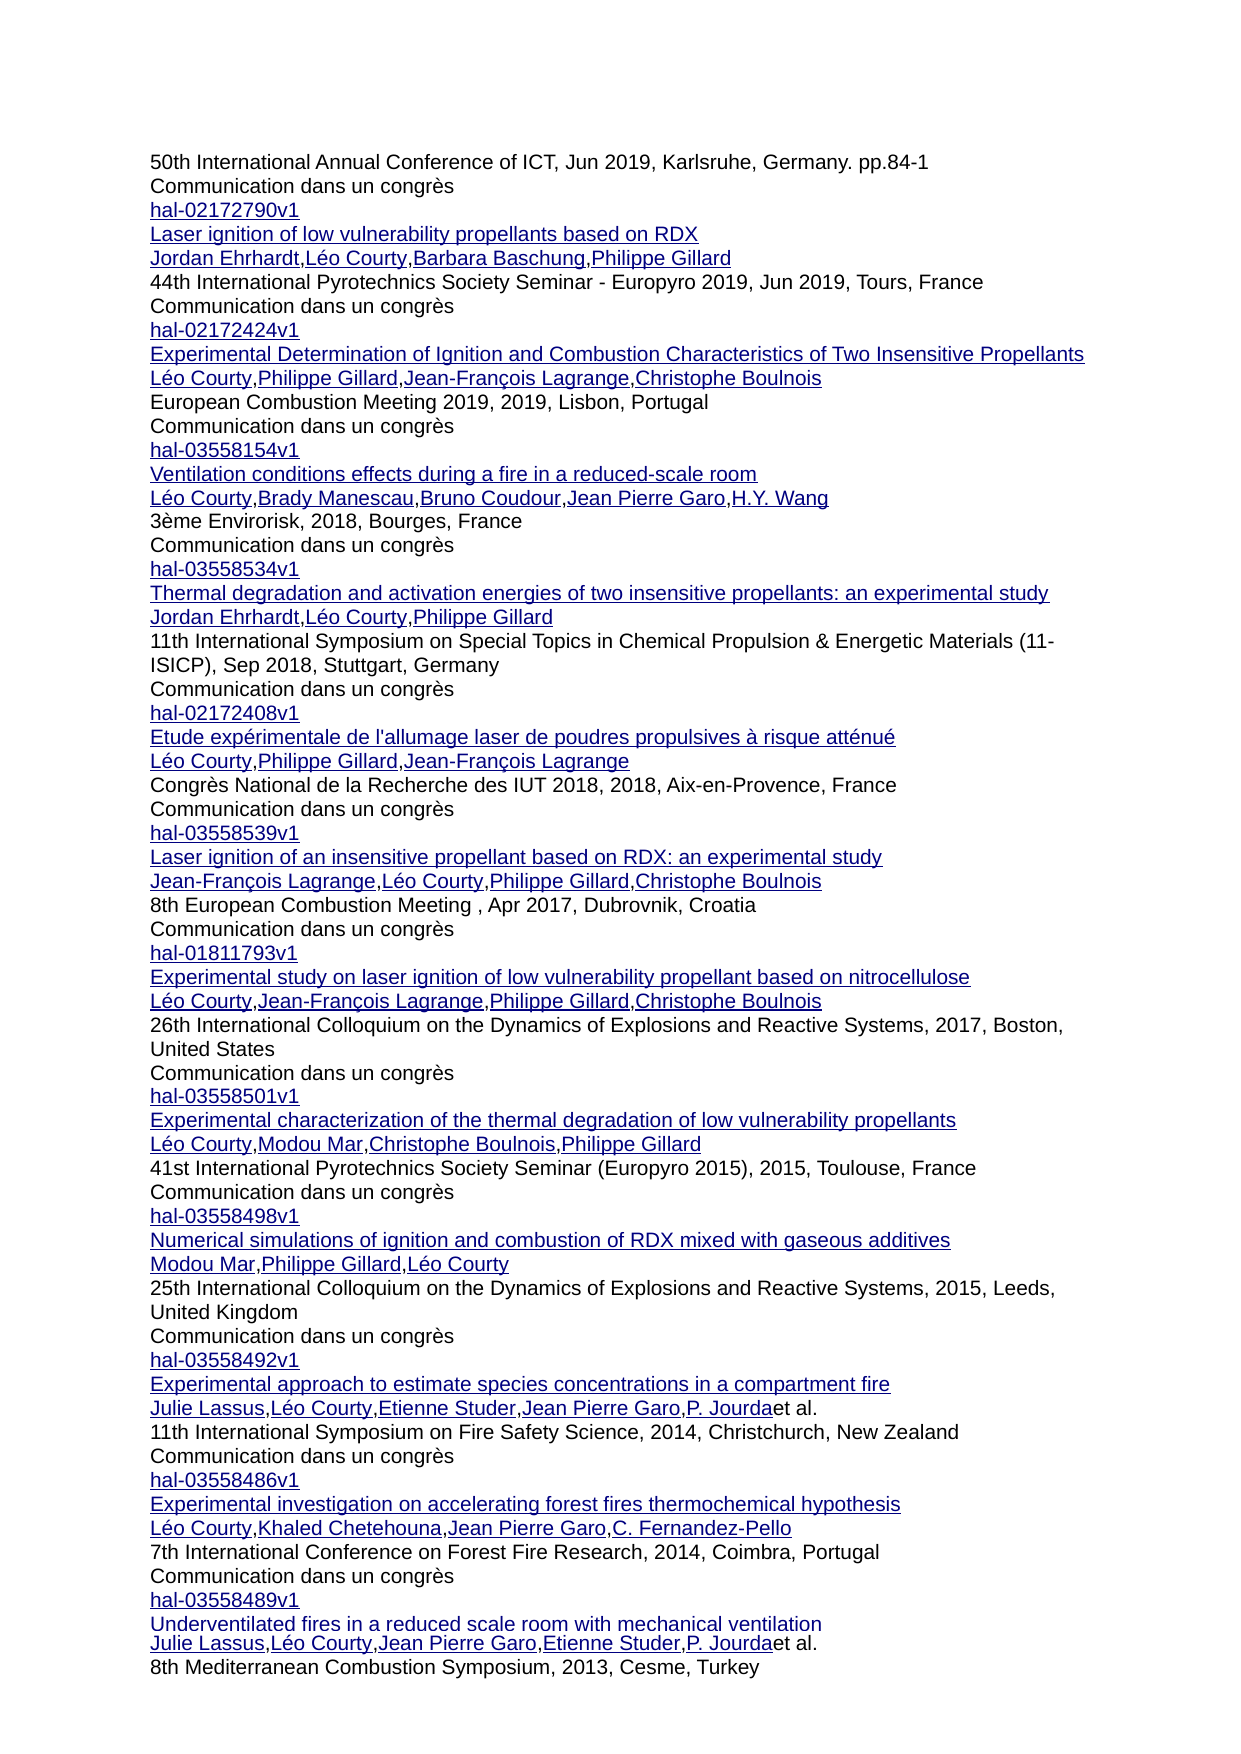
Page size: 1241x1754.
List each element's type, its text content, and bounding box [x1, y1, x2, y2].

table_cell Experimental investigation on accelerating forest fires thermochemical hypothesis Léo Courty,Khaled Chetehouna,Jean Pierre Garo,C. Fernandez-Pello 7th International Conference on Forest Fire Research, 2014, Coimbra, Portugal Communication dans un congrès hal-03558489v1 [150, 1492, 1090, 1611]
table_cell Laser ignition of low vulnerability propellants based on RDX Jordan Ehrhardt,Léo Courty,Barbara Baschung,Philippe Gillard 44th International Pyrotechnics Society Seminar - Europyro 2019, Jun 2019, Tours, France Communication dans un congrès hal-02172424v1 [150, 222, 1090, 342]
table_cell Etude expérimentale de l'allumage laser de poudres propulsives à risque atténué Léo Courty,Philippe Gillard,Jean-François Lagrange Congrès National de la Recherche des IUT 2018, 2018, Aix-en-Provence, France Communication dans un congrès hal-03558539v1 [150, 725, 1090, 845]
table_cell Ventilation conditions effects during a fire in a reduced-scale room Léo Courty,Brady Manescau,Bruno Coudour,Jean Pierre Garo,H.Y. Wang 3ème Envirorisk, 2018, Bourges, France Communication dans un congrès hal-03558534v1 [150, 461, 1090, 581]
table_cell Experimental characterization of the thermal degradation of low vulnerability propellants Léo Courty,Modou Mar,Christophe Boulnois,Philippe Gillard 41st International Pyrotechnics Society Seminar (Europyro 2015), 2015, Toulouse, France Communication dans un congrès hal-03558498v1 [150, 1108, 1090, 1228]
table_cell Experimental Determination of Ignition and Combustion Characteristics of Two Insensitive Propellants Léo Courty,Philippe Gillard,Jean-François Lagrange,Christophe Boulnois European Combustion Meeting 2019, 2019, Lisbon, Portugal Communication dans un congrès hal-03558154v1 [150, 342, 1090, 461]
table_cell 50th International Annual Conference of ICT, Jun 2019, Karlsruhe, Germany. pp.84-1 Communication dans un congrès hal-02172790v1 [150, 150, 1090, 222]
table_cell Underventilated fires in a reduced scale room with mechanical ventilation Julie Lassus,Léo Courty,Jean Pierre Garo,Etienne Studer,P. Jourdaet al. 8th Mediterranean Combustion Symposium, 2013, Cesme, Turkey [150, 1611, 1090, 1679]
table_cell Thermal degradation and activation energies of two insensitive propellants: an experimental study Jordan Ehrhardt,Léo Courty,Philippe Gillard 11th International Symposium on Special Topics in Chemical Propulsion & Energetic Materials (11-ISICP), Sep 2018, Stuttgart, Germany Communication dans un congrès hal-02172408v1 [150, 581, 1090, 725]
table_cell Experimental study on laser ignition of low vulnerability propellant based on nitrocellulose Léo Courty,Jean-François Lagrange,Philippe Gillard,Christophe Boulnois 26th International Colloquium on the Dynamics of Explosions and Reactive Systems, 2017, Boston, United States Communication dans un congrès hal-03558501v1 [150, 965, 1090, 1108]
table_cell Experimental approach to estimate species concentrations in a compartment fire Julie Lassus,Léo Courty,Etienne Studer,Jean Pierre Garo,P. Jourdaet al. 11th International Symposium on Fire Safety Science, 2014, Christchurch, New Zealand Communication dans un congrès hal-03558486v1 [150, 1372, 1090, 1492]
table_cell Laser ignition of an insensitive propellant based on RDX: an experimental study Jean-François Lagrange,Léo Courty,Philippe Gillard,Christophe Boulnois 8th European Combustion Meeting , Apr 2017, Dubrovnik, Croatia Communication dans un congrès hal-01811793v1 [150, 845, 1090, 964]
table_cell Numerical simulations of ignition and combustion of RDX mixed with gaseous additives Modou Mar,Philippe Gillard,Léo Courty 25th International Colloquium on the Dynamics of Explosions and Reactive Systems, 2015, Leeds, United Kingdom Communication dans un congrès hal-03558492v1 [150, 1228, 1090, 1372]
